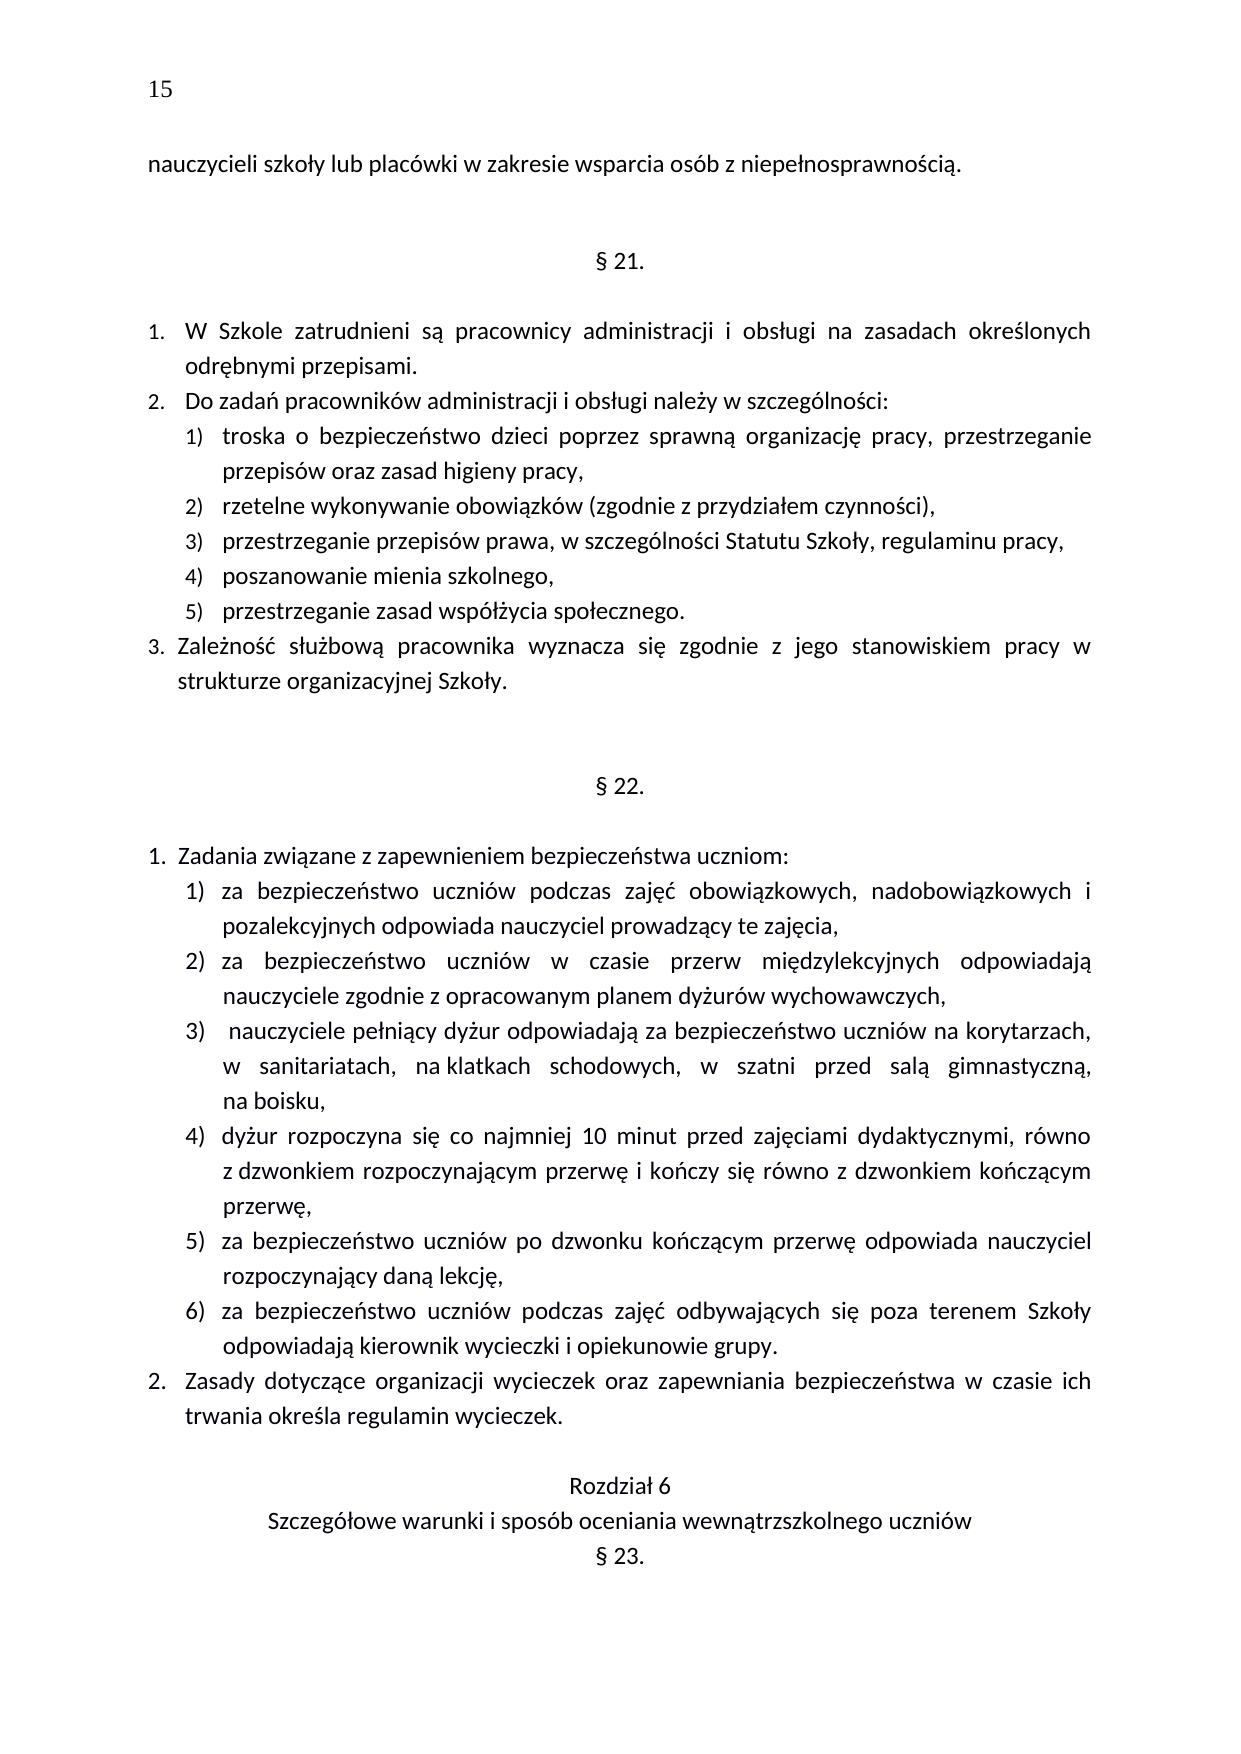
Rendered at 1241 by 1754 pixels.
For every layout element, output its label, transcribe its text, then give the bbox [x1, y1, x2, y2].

list za bezpieczeństwo uczniów w czasie przerw międzylekcyjnych odpowiadają nauczyciele zgodnie z opracowanym planem dyżurów wychowawczych, [185, 945, 1093, 1011]
list Zasady dotyczące organizacji wycieczek oraz zapewniania bezpieczeństwa w czasie ich trwania określa regulamin wycieczek. [148, 1365, 1093, 1431]
list Zależność służbową pracownika wyznacza się zgodnie z jego stanowiskiem pracy w strukturze organizacyjnej Szkoły. [148, 630, 1092, 696]
text Rozdział 6 [148, 1470, 1093, 1501]
list troska o bezpieczeństwo dzieci poprzez sprawną organizację pracy, przestrzeganie przepisów oraz zasad higieny pracy, [185, 420, 1093, 486]
text nauczycieli szkoły lub placówki w zakresie wsparcia osób z niepełnosprawnością. [148, 148, 1093, 179]
list za bezpieczeństwo uczniów podczas zajęć odbywających się poza terenem Szkoły odpowiadają kierownik wycieczki i opiekunowie grupy. [185, 1295, 1093, 1361]
text 1. Zadania związane z zapewnieniem bezpieczeństwa uczniom: [148, 840, 1093, 871]
list za bezpieczeństwo uczniów po dzwonku kończącym przerwę odpowiada nauczyciel rozpoczynający daną lekcję, [185, 1225, 1093, 1291]
text § 23. [148, 1540, 1093, 1571]
text § 22. [148, 770, 1092, 801]
list rzetelne wykonywanie obowiązków (zgodnie z przydziałem czynności), [185, 490, 1093, 521]
list nauczyciele pełniący dyżur odpowiadają za bezpieczeństwo uczniów na korytarzach, w sanitariatach, na klatkach schodowych, w szatni przed salą gimnastyczną, na boisku, [185, 1015, 1093, 1116]
text Szczegółowe warunki i sposób oceniania wewnątrzszkolnego uczniów [148, 1505, 1093, 1536]
list poszanowanie mienia szkolnego, [185, 560, 1093, 591]
list przestrzeganie zasad współżycia społecznego. [185, 595, 1093, 626]
list dyżur rozpoczyna się co najmniej 10 minut przed zajęciami dydaktycznymi, równo z dzwonkiem rozpoczynającym przerwę i kończy się równo z dzwonkiem kończącym przerwę, [185, 1120, 1093, 1221]
subtitle § 21. [148, 245, 1092, 276]
list W Szkole zatrudnieni są pracownicy administracji i obsługi na zasadach określonych odrębnymi przepisami. [148, 315, 1093, 381]
list Do zadań pracowników administracji i obsługi należy w szczególności: [148, 385, 1093, 416]
list za bezpieczeństwo uczniów podczas zajęć obowiązkowych, nadobowiązkowych i pozalekcyjnych odpowiada nauczyciel prowadzący te zajęcia, [185, 875, 1093, 941]
list przestrzeganie przepisów prawa, w szczególności Statutu Szkoły, regulaminu pracy, [185, 525, 1093, 556]
